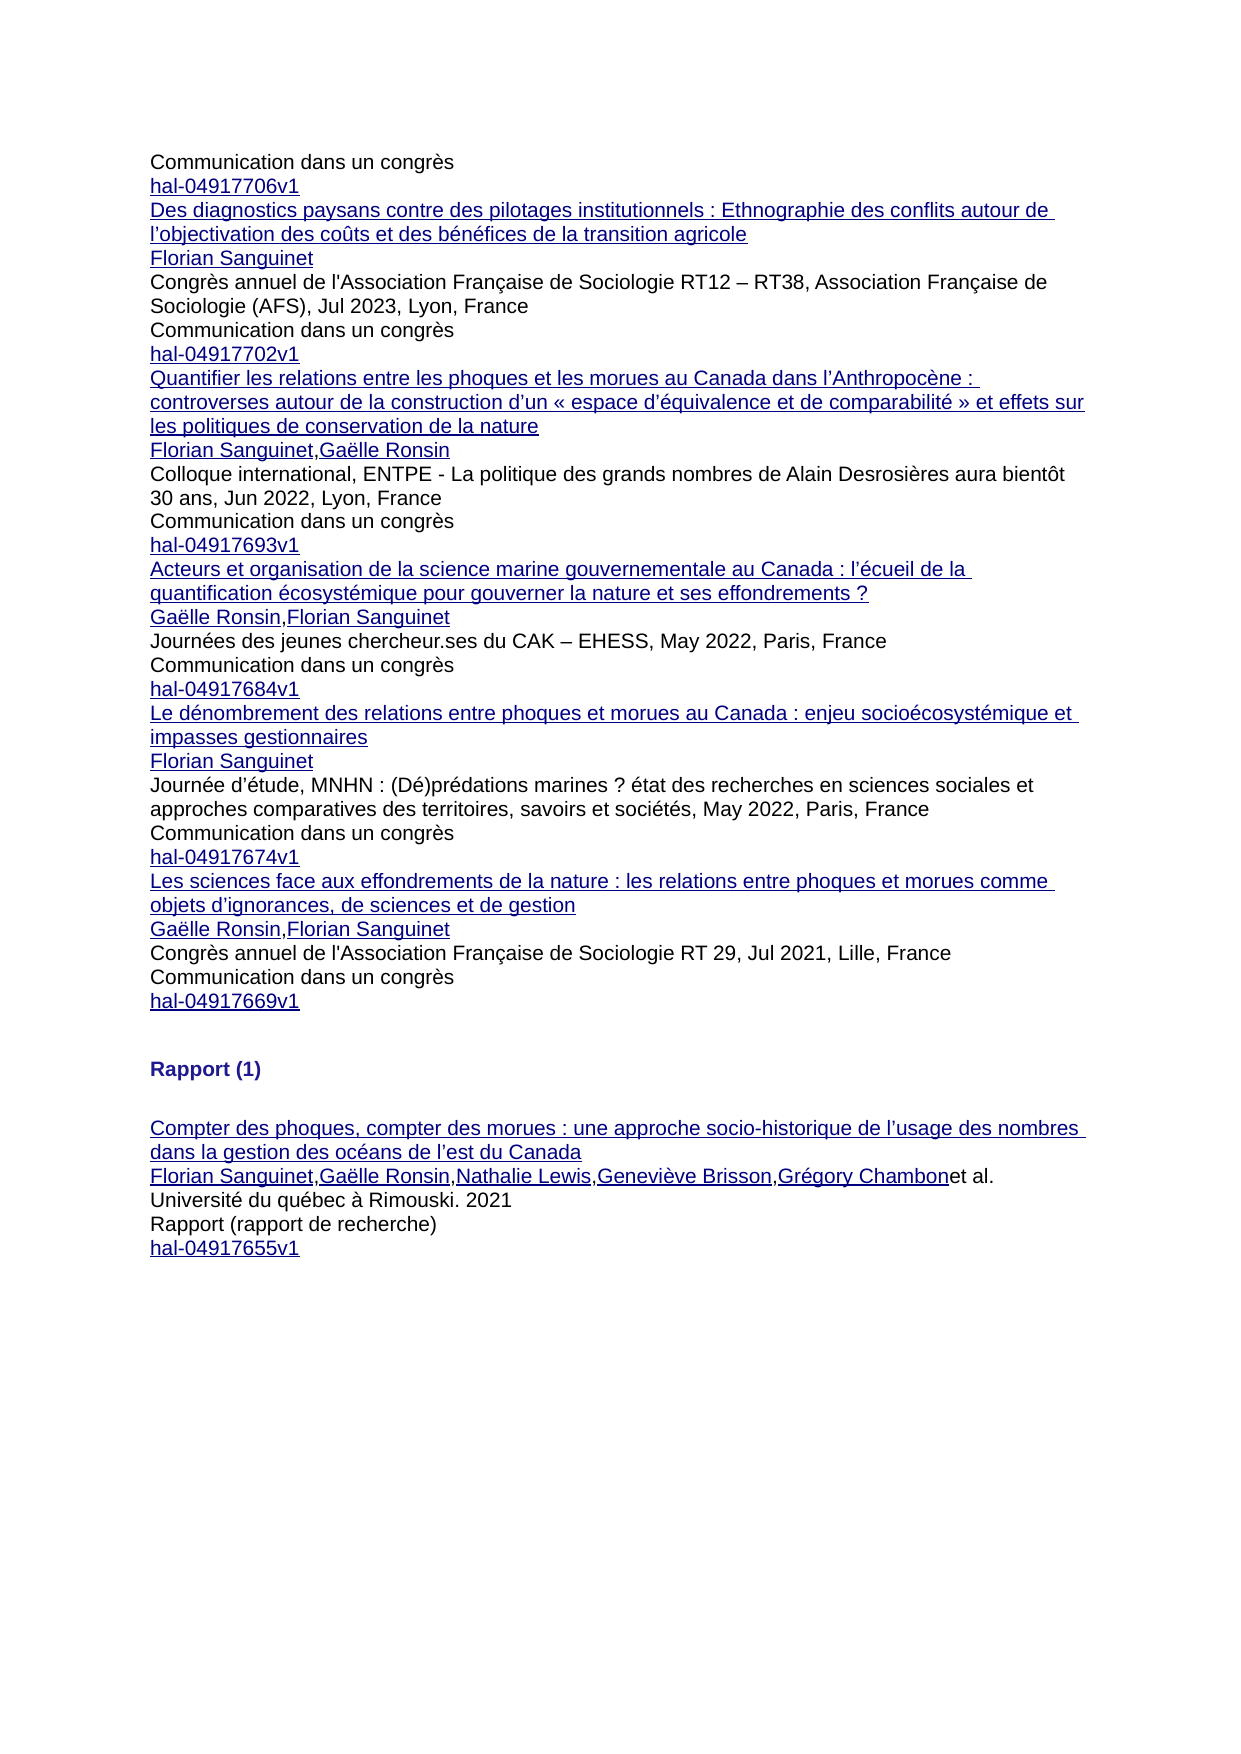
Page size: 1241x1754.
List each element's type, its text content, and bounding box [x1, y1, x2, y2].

table_cell Le dénombrement des relations entre phoques et morues au Canada : enjeu socioécosystémique et impasses gestionnaires Florian Sanguinet Journée d’étude, MNHN : (Dé)prédations marines ? état des recherches en sciences sociales et approches comparatives des territoires, savoirs et sociétés, May 2022, Paris, France Communication dans un congrès hal-04917674v1 [150, 701, 1090, 869]
subtitle Rapport (1) [150, 1057, 1090, 1081]
table_cell Quantifier les relations entre les phoques et les morues au Canada dans l’Anthropocène : controverses autour de la construction d’un « espace d’équivalence et de comparabilité » et effets sur les politiques de conservation de la nature Florian Sanguinet,Gaëlle Ronsin Colloque international, ENTPE - La politique des grands nombres de Alain Desrosières aura bientôt 30 ans, Jun 2022, Lyon, France Communication dans un congrès hal-04917693v1 [150, 366, 1090, 557]
table_header Compter des phoques, compter des morues : une approche socio-historique de l’usage des nombres dans la gestion des océans de l’est du Canada Florian Sanguinet,Gaëlle Ronsin,Nathalie Lewis,Geneviève Brisson,Grégory Chambonet al. Université du québec à Rimouski. 2021 Rapport (rapport de recherche) hal-04917655v1 [150, 1116, 1090, 1259]
table_cell Acteurs et organisation de la science marine gouvernementale au Canada : l’écueil de la quantification écosystémique pour gouverner la nature et ses effondrements ? Gaëlle Ronsin,Florian Sanguinet Journées des jeunes chercheur.ses du CAK – EHESS, May 2022, Paris, France Communication dans un congrès hal-04917684v1 [150, 557, 1090, 701]
table_cell Communication dans un congrès hal-04917706v1 [150, 150, 1090, 198]
table_cell Les sciences face aux effondrements de la nature : les relations entre phoques et morues comme objets d’ignorances, de sciences et de gestion Gaëlle Ronsin,Florian Sanguinet Congrès annuel de l'Association Française de Sociologie RT 29, Jul 2021, Lille, France Communication dans un congrès hal-04917669v1 [150, 869, 1090, 1012]
table_cell Des diagnostics paysans contre des pilotages institutionnels : Ethnographie des conflits autour de l’objectivation des coûts et des bénéfices de la transition agricole Florian Sanguinet Congrès annuel de l'Association Française de Sociologie RT12 – RT38, Association Française de Sociologie (AFS), Jul 2023, Lyon, France Communication dans un congrès hal-04917702v1 [150, 198, 1090, 366]
